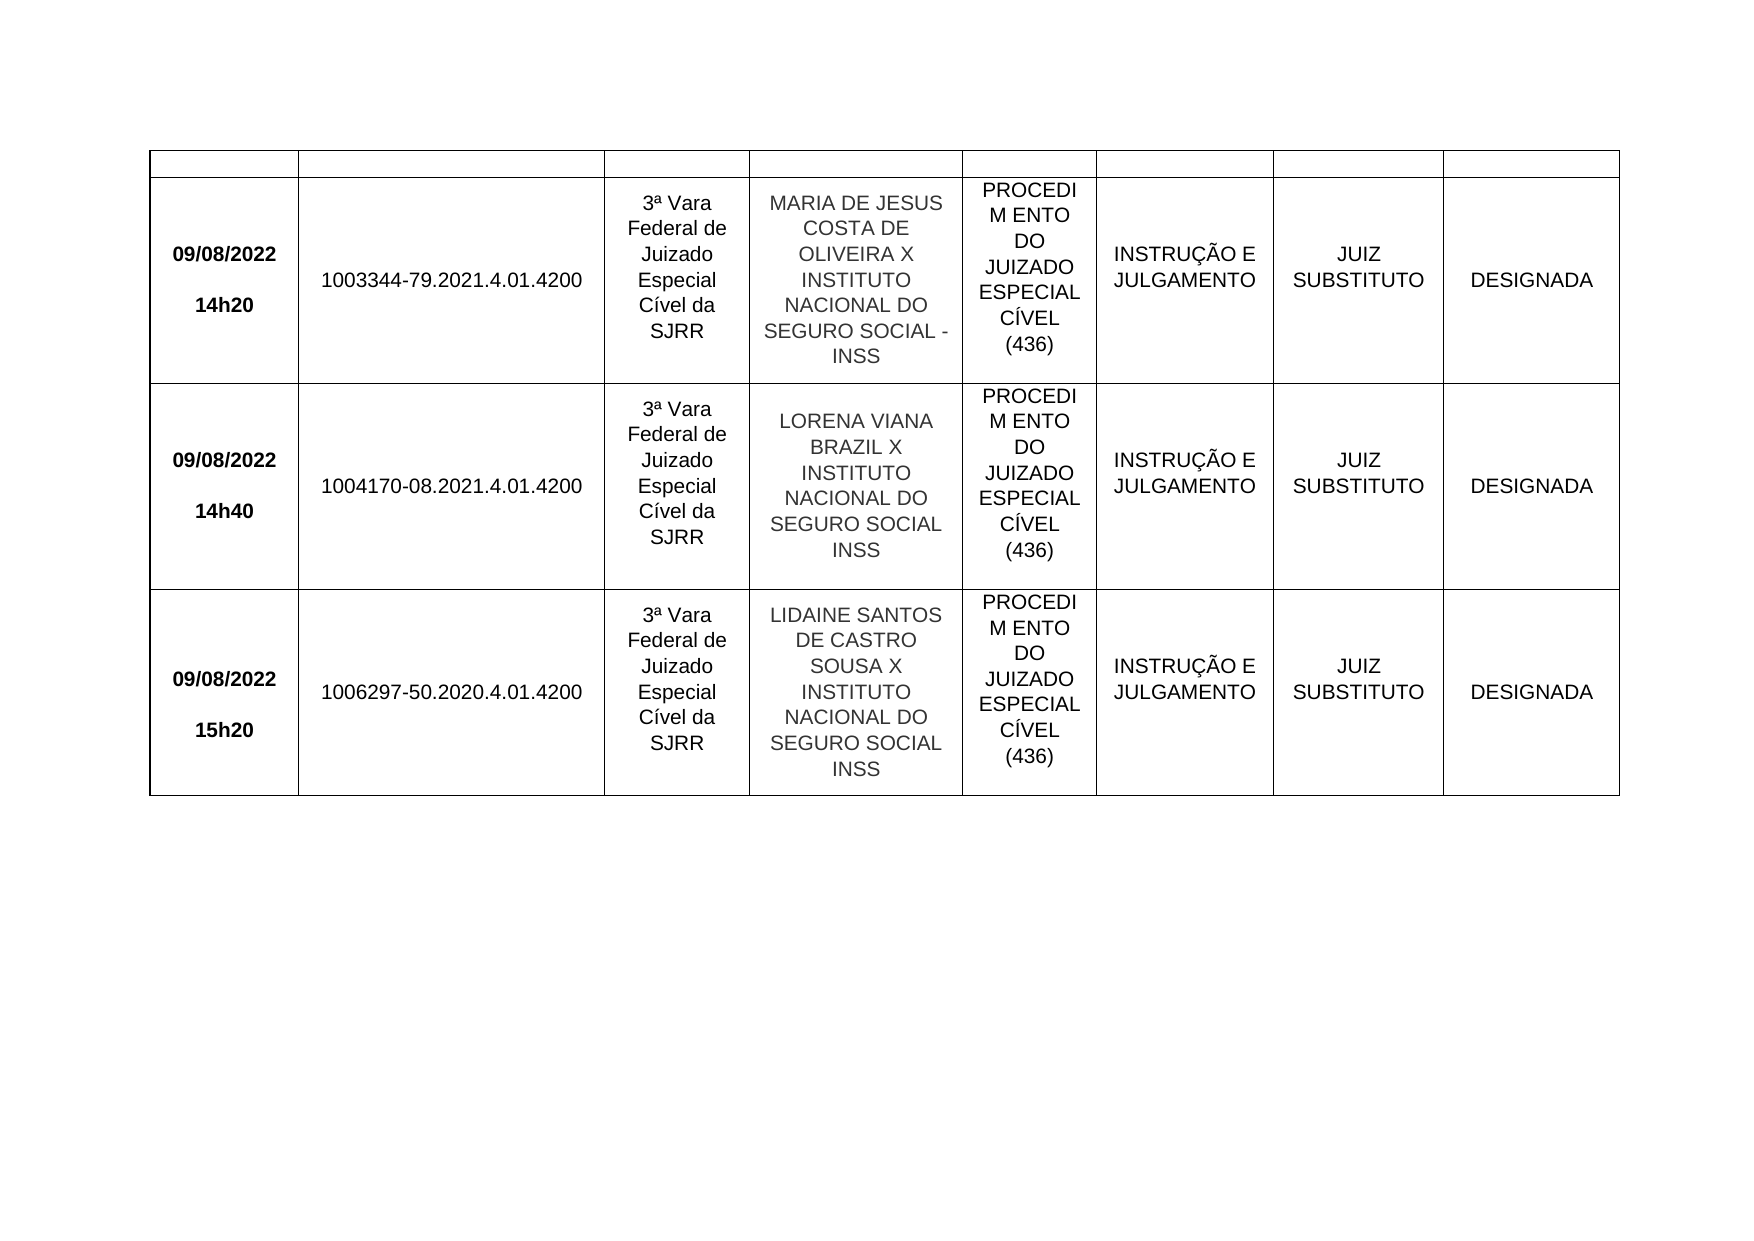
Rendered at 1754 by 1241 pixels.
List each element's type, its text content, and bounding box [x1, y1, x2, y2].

table_cell LORENA VIANA BRAZIL X INSTITUTO NACIONAL DO SEGURO SOCIAL INSS [750, 384, 962, 589]
table_cell [605, 151, 749, 177]
table_cell PROCEDIM ENTO DO JUIZADO ESPECIAL CÍVEL (436) [963, 384, 1096, 589]
table_cell [1274, 151, 1443, 177]
table_cell [1444, 151, 1619, 177]
table_cell DESIGNADA [1444, 178, 1619, 383]
table_cell MARIA DE JESUS COSTA DE OLIVEIRA X INSTITUTO NACIONAL DO SEGURO SOCIAL - INSS [750, 178, 962, 383]
table_cell INSTRUÇÃO E JULGAMENTO [1097, 384, 1273, 589]
table_cell [750, 151, 962, 177]
table_cell [299, 151, 604, 177]
table_cell JUIZ SUBSTITUTO [1274, 178, 1443, 383]
table_cell PROCEDIM ENTO DO JUIZADO ESPECIAL CÍVEL (436) [963, 590, 1096, 795]
table_cell 3ª Vara Federal de Juizado Especial Cível da SJRR [605, 384, 749, 589]
table_cell [963, 151, 1096, 177]
table_cell INSTRUÇÃO E JULGAMENTO [1097, 590, 1273, 795]
table_cell JUIZ SUBSTITUTO [1274, 384, 1443, 589]
table_cell INSTRUÇÃO E JULGAMENTO [1097, 178, 1273, 383]
table_cell [151, 151, 298, 177]
table_cell 1003344-79.2021.4.01.4200 [299, 178, 604, 383]
table_cell 1004170-08.2021.4.01.4200 [299, 384, 604, 589]
table_cell [1097, 151, 1273, 177]
table_cell PROCEDIM ENTO DO JUIZADO ESPECIAL CÍVEL (436) [963, 178, 1096, 383]
table_cell 09/08/2022 15h20 [151, 590, 298, 795]
table_cell 3ª Vara Federal de Juizado Especial Cível da SJRR [605, 590, 749, 795]
table_cell 1006297-50.2020.4.01.4200 [299, 590, 604, 795]
table_cell DESIGNADA [1444, 590, 1619, 795]
table_cell DESIGNADA [1444, 384, 1619, 589]
table_cell LIDAINE SANTOS DE CASTRO SOUSA X INSTITUTO NACIONAL DO SEGURO SOCIAL INSS [750, 590, 962, 795]
table_cell 3ª Vara Federal de Juizado Especial Cível da SJRR [605, 178, 749, 383]
table_cell 09/08/2022 14h40 [151, 384, 298, 589]
table_cell 09/08/2022 14h20 [151, 178, 298, 383]
table_cell JUIZ SUBSTITUTO [1274, 590, 1443, 795]
